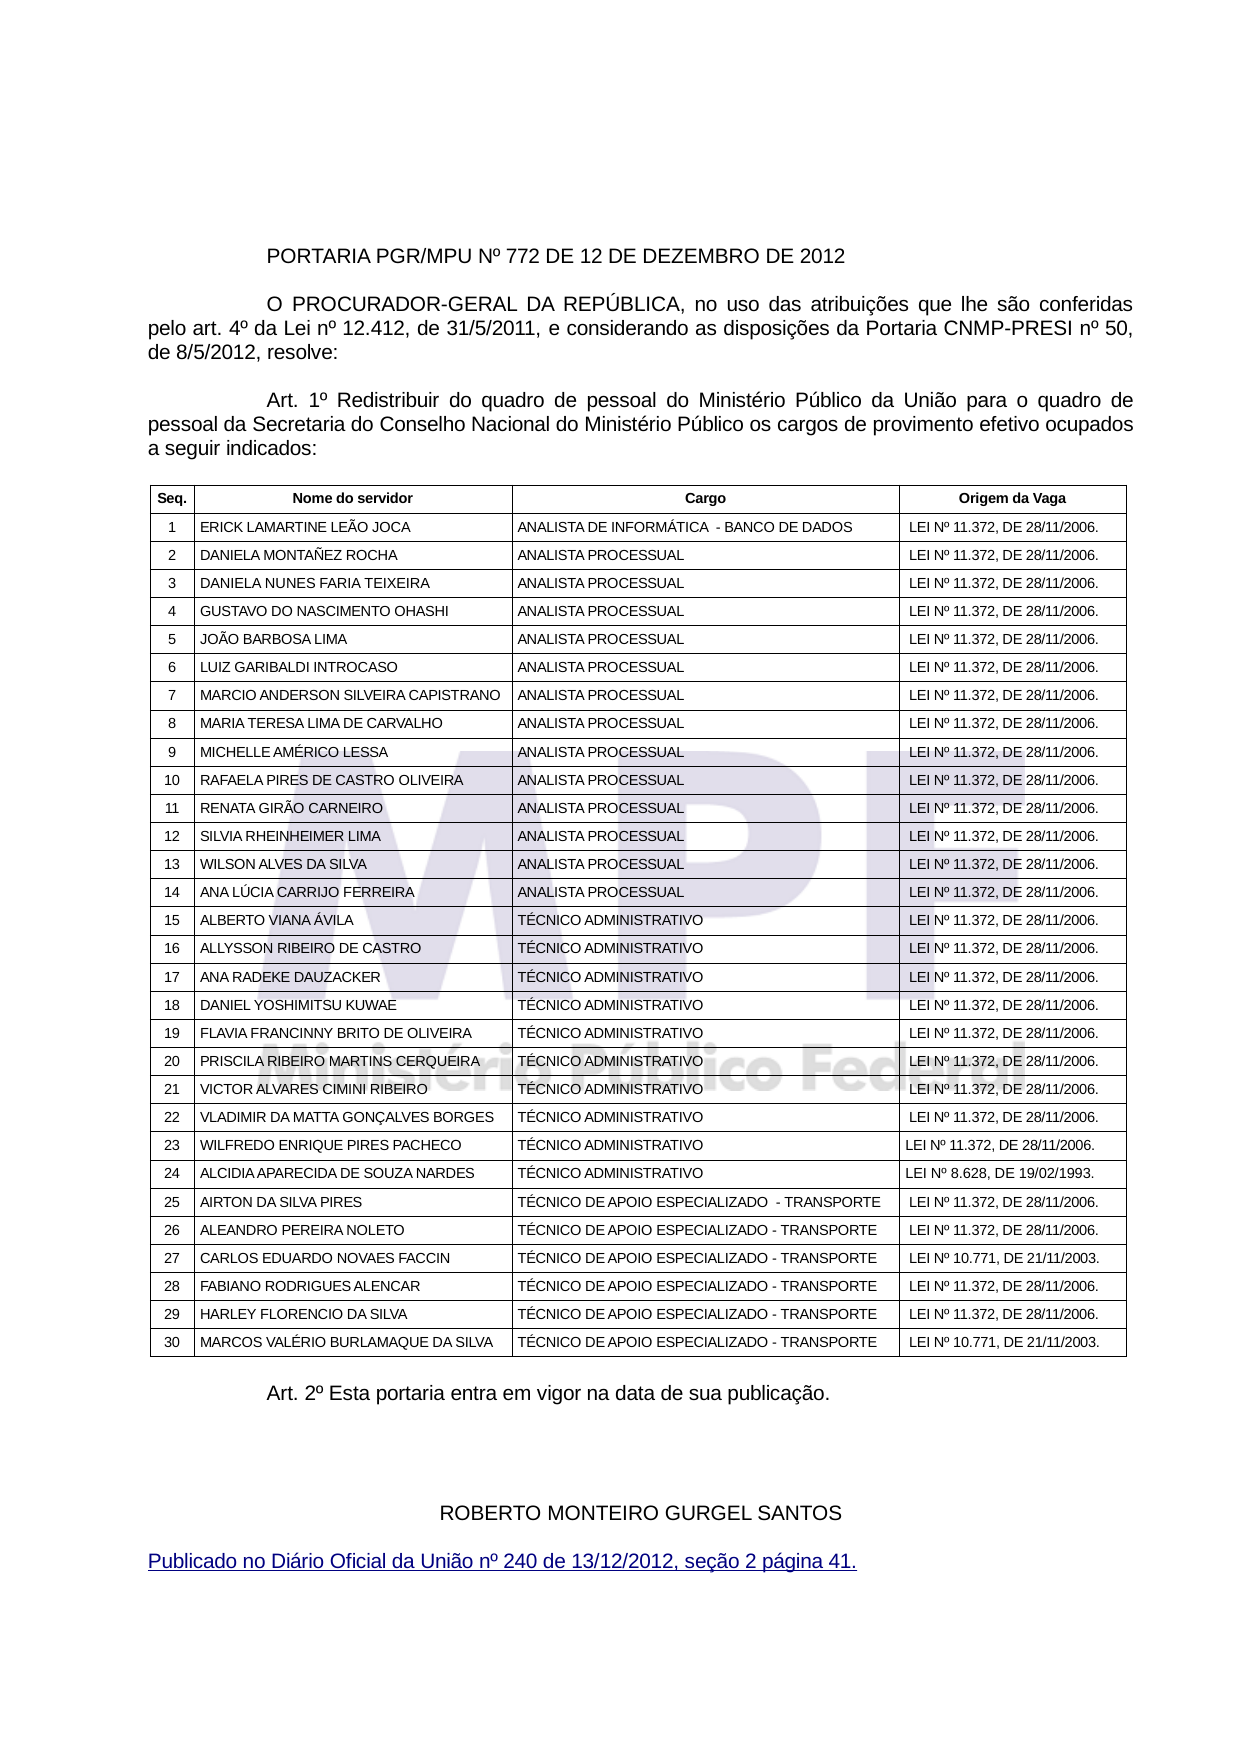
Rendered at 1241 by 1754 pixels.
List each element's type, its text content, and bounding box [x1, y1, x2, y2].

table_cell 16 [151, 936, 194, 963]
table_cell 14 [151, 879, 194, 906]
table_cell ERICK LAMARTINE LEÃO JOCA [195, 514, 512, 541]
table_cell 1 [151, 514, 194, 541]
table_cell ANALISTA PROCESSUAL [513, 823, 899, 850]
table_cell RAFAELA PIRES DE CASTRO OLIVEIRA [195, 767, 512, 794]
table_cell LEI Nº 11.372, DE 28/11/2006. [900, 1189, 1126, 1216]
table_cell LEI Nº 11.372, DE 28/11/2006. [900, 851, 1126, 878]
table_cell TÉCNICO ADMINISTRATIVO [513, 1132, 899, 1159]
table_cell LEI Nº 11.372, DE 28/11/2006. [900, 1048, 1126, 1075]
table_cell MARIA TERESA LIMA DE CARVALHO [195, 711, 512, 738]
table_cell 18 [151, 992, 194, 1019]
table_header Seq. [151, 486, 194, 513]
table_cell TÉCNICO DE APOIO ESPECIALIZADO - TRANSPORTE [513, 1189, 899, 1216]
table_cell HARLEY FLORENCIO DA SILVA [195, 1301, 512, 1328]
table_cell RENATA GIRÃO CARNEIRO [195, 795, 512, 822]
table_cell 30 [151, 1329, 194, 1356]
table_cell 28 [151, 1273, 194, 1300]
table_cell LEI Nº 11.372, DE 28/11/2006. [900, 711, 1126, 738]
table_cell LEI Nº 8.628, DE 19/02/1993. [900, 1161, 1126, 1188]
table_cell LEI Nº 11.372, DE 28/11/2006. [900, 936, 1126, 963]
table_cell 10 [151, 767, 194, 794]
table_cell 2 [151, 542, 194, 569]
table_cell LEI Nº 11.372, DE 28/11/2006. [900, 1020, 1126, 1047]
table_cell FLAVIA FRANCINNY BRITO DE OLIVEIRA [195, 1020, 512, 1047]
table_cell 27 [151, 1245, 194, 1272]
table_cell LEI Nº 11.372, DE 28/11/2006. [900, 1076, 1126, 1103]
table_header Origem da Vaga [900, 486, 1126, 513]
table_cell 24 [151, 1161, 194, 1188]
table_cell LEI Nº 11.372, DE 28/11/2006. [900, 626, 1126, 653]
table_cell WILSON ALVES DA SILVA [195, 851, 512, 878]
table_cell LEI Nº 11.372, DE 28/11/2006. [900, 907, 1126, 934]
table_cell TÉCNICO ADMINISTRATIVO [513, 1020, 899, 1047]
table_cell PRISCILA RIBEIRO MARTINS CERQUEIRA [195, 1048, 512, 1075]
table_cell JOÃO BARBOSA LIMA [195, 626, 512, 653]
table_cell LEI Nº 11.372, DE 28/11/2006. [900, 542, 1126, 569]
table_cell LEI Nº 11.372, DE 28/11/2006. [900, 739, 1126, 766]
table_cell ANALISTA DE INFORMÁTICA - BANCO DE DADOS [513, 514, 899, 541]
table_cell 9 [151, 739, 194, 766]
table_cell 22 [151, 1104, 194, 1131]
table_cell 25 [151, 1189, 194, 1216]
table_cell TÉCNICO DE APOIO ESPECIALIZADO - TRANSPORTE [513, 1245, 899, 1272]
table_cell MICHELLE AMÉRICO LESSA [195, 739, 512, 766]
table_cell ALEANDRO PEREIRA NOLETO [195, 1217, 512, 1244]
table_cell 5 [151, 626, 194, 653]
table_cell LEI Nº 11.372, DE 28/11/2006. [900, 1273, 1126, 1300]
table_cell ANA LÚCIA CARRIJO FERREIRA [195, 879, 512, 906]
table_cell LEI Nº 10.771, DE 21/11/2003. [900, 1245, 1126, 1272]
table_cell ALCIDIA APARECIDA DE SOUZA NARDES [195, 1161, 512, 1188]
table_cell TÉCNICO DE APOIO ESPECIALIZADO - TRANSPORTE [513, 1217, 899, 1244]
table_cell 29 [151, 1301, 194, 1328]
table_cell 21 [151, 1076, 194, 1103]
table_cell ANA RADEKE DAUZACKER [195, 964, 512, 991]
table_header Cargo [513, 486, 899, 513]
table_cell GUSTAVO DO NASCIMENTO OHASHI [195, 598, 512, 625]
table_cell LEI Nº 11.372, DE 28/11/2006. [900, 964, 1126, 991]
table_cell LEI Nº 11.372, DE 28/11/2006. [900, 1217, 1126, 1244]
table_cell ANALISTA PROCESSUAL [513, 570, 899, 597]
table_cell ANALISTA PROCESSUAL [513, 598, 899, 625]
table_cell TÉCNICO DE APOIO ESPECIALIZADO - TRANSPORTE [513, 1273, 899, 1300]
table_cell 6 [151, 654, 194, 681]
table_cell ANALISTA PROCESSUAL [513, 542, 899, 569]
text Art. 2º Esta portaria entra em vigor na data de sua publicação. [148, 1381, 1134, 1404]
table_cell WILFREDO ENRIQUE PIRES PACHECO [195, 1132, 512, 1159]
table_cell 17 [151, 964, 194, 991]
table_cell LEI Nº 11.372, DE 28/11/2006. [900, 879, 1126, 906]
table_cell TÉCNICO ADMINISTRATIVO [513, 992, 899, 1019]
table_cell 19 [151, 1020, 194, 1047]
table_cell 7 [151, 682, 194, 709]
table_cell MARCIO ANDERSON SILVEIRA CAPISTRANO [195, 682, 512, 709]
table_cell TÉCNICO DE APOIO ESPECIALIZADO - TRANSPORTE [513, 1301, 899, 1328]
table_cell LEI Nº 11.372, DE 28/11/2006. [900, 598, 1126, 625]
table_cell LEI Nº 11.372, DE 28/11/2006. [900, 682, 1126, 709]
table_cell LEI Nº 10.771, DE 21/11/2003. [900, 1329, 1126, 1356]
table_cell AIRTON DA SILVA PIRES [195, 1189, 512, 1216]
table_cell TÉCNICO DE APOIO ESPECIALIZADO - TRANSPORTE [513, 1329, 899, 1356]
table_cell ALLYSSON RIBEIRO DE CASTRO [195, 936, 512, 963]
table_cell ALBERTO VIANA ÁVILA [195, 907, 512, 934]
text O PROCURADOR-GERAL DA REPÚBLICA, no uso das atribuições que lhe são conferidas pelo art. 4º da Lei nº 12.412, de 31/5/2011, e considerando as disposições da Portaria CNMP-PRESI nº 50, de 8/5/2012, resolve: [148, 292, 1134, 364]
table_cell TÉCNICO ADMINISTRATIVO [513, 1048, 899, 1075]
table_cell ANALISTA PROCESSUAL [513, 851, 899, 878]
table_cell ANALISTA PROCESSUAL [513, 767, 899, 794]
table_cell SILVIA RHEINHEIMER LIMA [195, 823, 512, 850]
table_cell DANIEL YOSHIMITSU KUWAE [195, 992, 512, 1019]
table_cell ANALISTA PROCESSUAL [513, 879, 899, 906]
table_cell LEI Nº 11.372, DE 28/11/2006. [900, 570, 1126, 597]
table_cell 26 [151, 1217, 194, 1244]
text ROBERTO MONTEIRO GURGEL SANTOS [148, 1501, 1134, 1525]
table_cell 12 [151, 823, 194, 850]
table_cell LEI Nº 11.372, DE 28/11/2006. [900, 1104, 1126, 1131]
table_cell LEI Nº 11.372, DE 28/11/2006. [900, 992, 1126, 1019]
table_cell LEI Nº 11.372, DE 28/11/2006. [900, 1301, 1126, 1328]
table_cell TÉCNICO ADMINISTRATIVO [513, 936, 899, 963]
text PORTARIA PGR/MPU Nº 772 DE 12 DE DEZEMBRO DE 2012 [148, 244, 1134, 268]
table_cell 13 [151, 851, 194, 878]
text Art. 1º Redistribuir do quadro de pessoal do Ministério Público da União para o quadro de pessoal da Secretaria do Conselho Nacional do Ministério Público os cargos de provimento efetivo ocupados a seguir indicados: [148, 388, 1134, 460]
table_cell 15 [151, 907, 194, 934]
table_cell 4 [151, 598, 194, 625]
table_cell 23 [151, 1132, 194, 1159]
table_cell ANALISTA PROCESSUAL [513, 654, 899, 681]
table_cell LUIZ GARIBALDI INTROCASO [195, 654, 512, 681]
table_cell LEI Nº 11.372, DE 28/11/2006. [900, 1132, 1126, 1159]
table_cell 20 [151, 1048, 194, 1075]
table_cell ANALISTA PROCESSUAL [513, 626, 899, 653]
table_cell LEI Nº 11.372, DE 28/11/2006. [900, 767, 1126, 794]
table_cell LEI Nº 11.372, DE 28/11/2006. [900, 514, 1126, 541]
table_header Nome do servidor [195, 486, 512, 513]
table_cell FABIANO RODRIGUES ALENCAR [195, 1273, 512, 1300]
table_cell DANIELA MONTAÑEZ ROCHA [195, 542, 512, 569]
table_cell VICTOR ALVARES CIMINI RIBEIRO [195, 1076, 512, 1103]
table_cell CARLOS EDUARDO NOVAES FACCIN [195, 1245, 512, 1272]
table_cell LEI Nº 11.372, DE 28/11/2006. [900, 823, 1126, 850]
table_cell 11 [151, 795, 194, 822]
table_cell ANALISTA PROCESSUAL [513, 795, 899, 822]
table_cell LEI Nº 11.372, DE 28/11/2006. [900, 795, 1126, 822]
table_cell TÉCNICO ADMINISTRATIVO [513, 1161, 899, 1188]
table_cell ANALISTA PROCESSUAL [513, 682, 899, 709]
table_cell DANIELA NUNES FARIA TEIXEIRA [195, 570, 512, 597]
table_cell ANALISTA PROCESSUAL [513, 711, 899, 738]
table_cell VLADIMIR DA MATTA GONÇALVES BORGES [195, 1104, 512, 1131]
table_cell MARCOS VALÉRIO BURLAMAQUE DA SILVA [195, 1329, 512, 1356]
table_cell TÉCNICO ADMINISTRATIVO [513, 1076, 899, 1103]
text Publicado no Diário Oficial da União nº 240 de 13/12/2012, seção 2 página 41. [148, 1549, 1134, 1573]
table_cell ANALISTA PROCESSUAL [513, 739, 899, 766]
table_cell TÉCNICO ADMINISTRATIVO [513, 964, 899, 991]
table_cell TÉCNICO ADMINISTRATIVO [513, 907, 899, 934]
table_cell 3 [151, 570, 194, 597]
table_cell LEI Nº 11.372, DE 28/11/2006. [900, 654, 1126, 681]
table_cell TÉCNICO ADMINISTRATIVO [513, 1104, 899, 1131]
table_cell 8 [151, 711, 194, 738]
